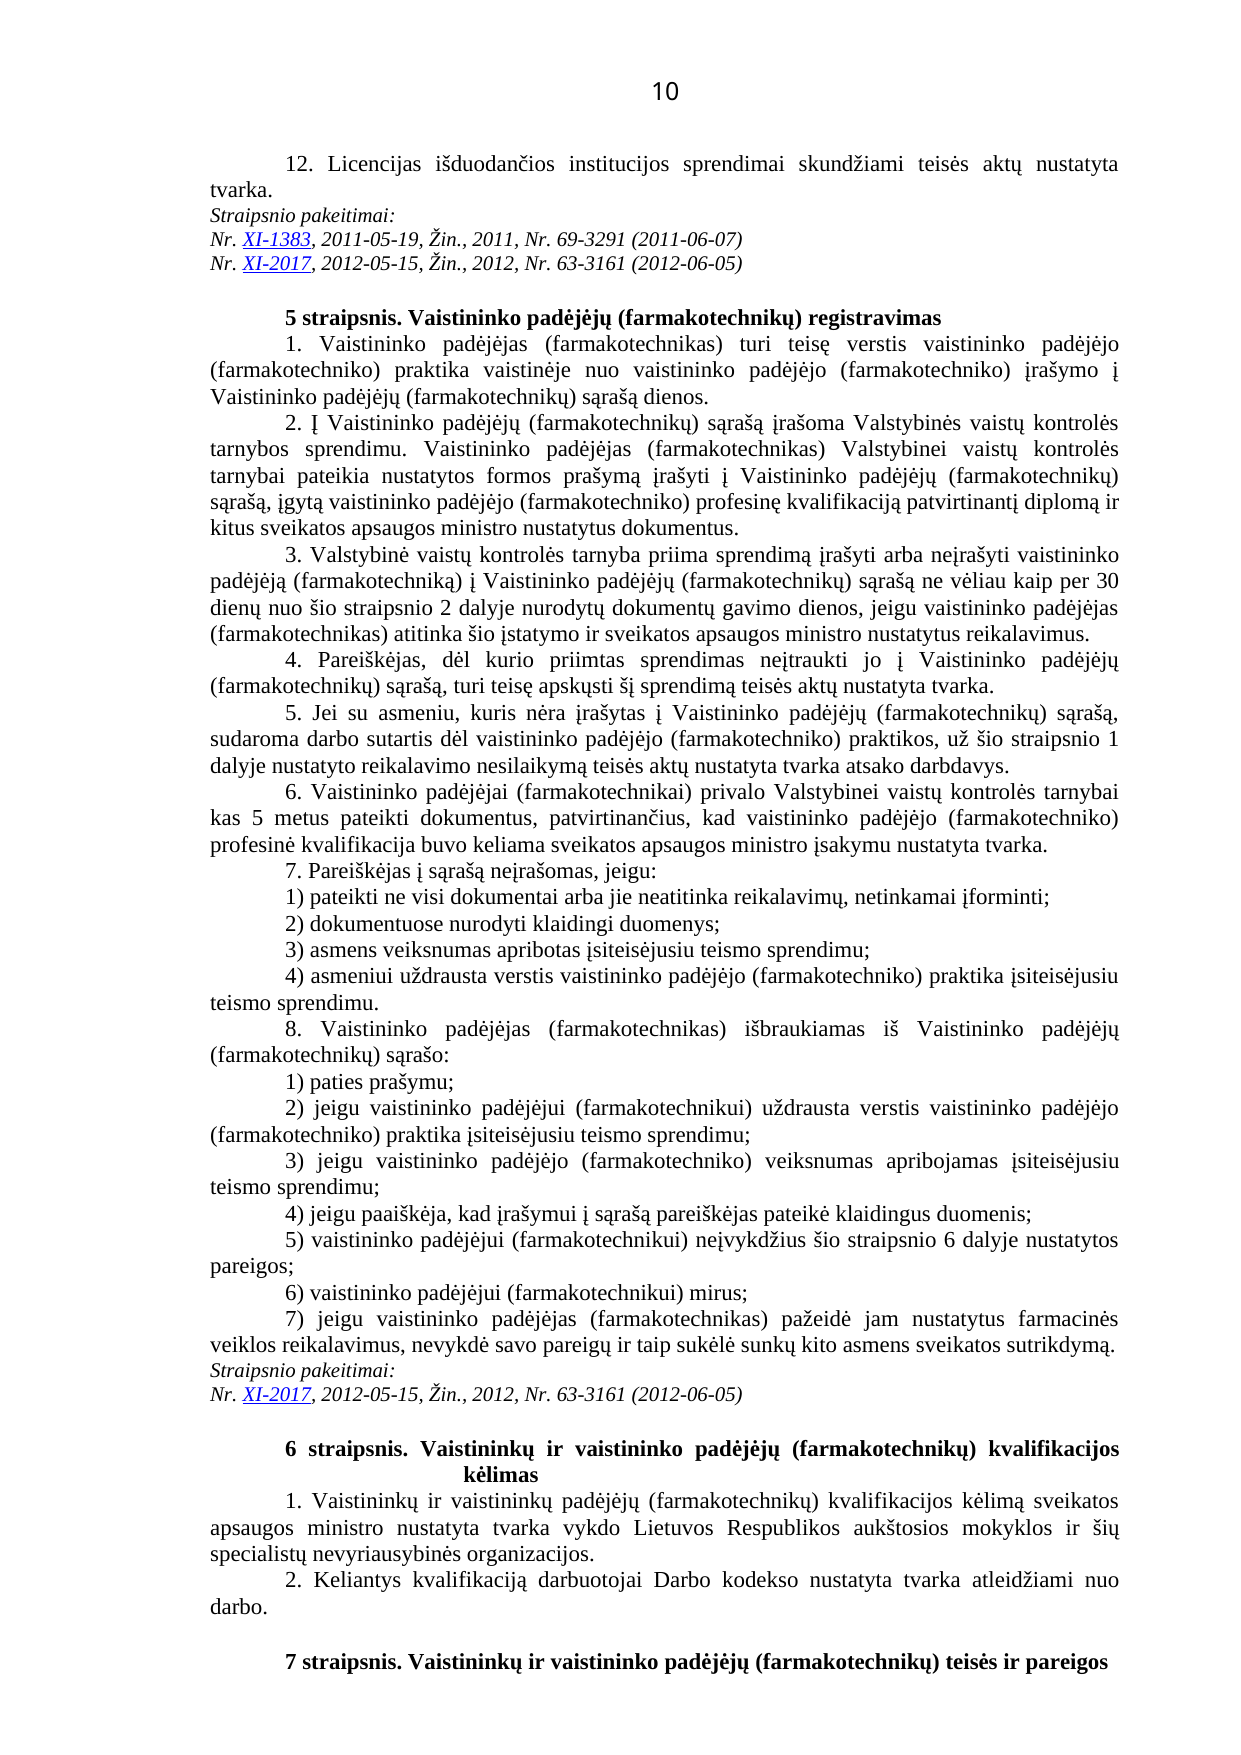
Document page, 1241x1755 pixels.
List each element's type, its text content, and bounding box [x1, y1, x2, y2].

text 2) jeigu vaistininko padėjėjui (farmakotechnikui) uždrausta verstis vaistininko padėjėjo (farmakotechniko) praktika įsiteisėjusiu teismo sprendimu; [210, 1094, 1120, 1147]
text Straipsnio pakeitimai: [210, 1358, 1120, 1382]
text 7 straipsnis. Vaistininkų ir vaistininko padėjėjų (farmakotechnikų) teisės ir pareigos [285, 1648, 1120, 1674]
text 4) jeigu paaiškėja, kad įrašymui į sąrašą pareiškėjas pateikė klaidingus duomenis; [210, 1200, 1120, 1226]
text 1) paties prašymu; [210, 1068, 1120, 1094]
text 6 straipsnis. Vaistininkų ir vaistininko padėjėjų (farmakotechnikų) kvalifikacijos kėlimas [285, 1435, 1120, 1487]
text 1. Vaistininkų ir vaistininkų padėjėjų (farmakotechnikų) kvalifikacijos kėlimą sveikatos apsaugos ministro nustatyta tvarka vykdo Lietuvos Respublikos aukštosios mokyklos ir šių specialistų nevyriausybinės organizacijos. [210, 1487, 1120, 1566]
text Nr. XI-1383, 2011-05-19, Žin., 2011, Nr. 69-3291 (2011-06-07) [210, 227, 1120, 251]
text 5 straipsnis. Vaistininko padėjėjų (farmakotechnikų) registravimas [210, 304, 1120, 330]
text 7) jeigu vaistininko padėjėjas (farmakotechnikas) pažeidė jam nustatytus farmacinės veiklos reikalavimus, nevykdė savo pareigų ir taip sukėlė sunkų kito asmens sveikatos sutrikdymą. [210, 1305, 1120, 1358]
text 5) vaistininko padėjėjui (farmakotechnikui) neįvykdžius šio straipsnio 6 dalyje nustatytos pareigos; [210, 1226, 1120, 1279]
text 6. Vaistininko padėjėjai (farmakotechnikai) privalo Valstybinei vaistų kontrolės tarnybai kas 5 metus pateikti dokumentus, patvirtinančius, kad vaistininko padėjėjo (farmakotechniko) profesinė kvalifikacija buvo keliama sveikatos apsaugos ministro įsakymu nustatyta tvarka. [210, 778, 1120, 857]
text 2. Į Vaistininko padėjėjų (farmakotechnikų) sąrašą įrašoma Valstybinės vaistų kontrolės tarnybos sprendimu. Vaistininko padėjėjas (farmakotechnikas) Valstybinei vaistų kontrolės tarnybai pateikia nustatytos formos prašymą įrašyti į Vaistininko padėjėjų (farmakotechnikų) sąrašą, įgytą vaistininko padėjėjo (farmakotechniko) profesinę kvalifikaciją patvirtinantį diplomą ir kitus sveikatos apsaugos ministro nustatytus dokumentus. [210, 409, 1120, 541]
text Nr. XI-2017, 2012-05-15, Žin., 2012, Nr. 63-3161 (2012-06-05) [210, 1382, 1120, 1406]
text 3. Valstybinė vaistų kontrolės tarnyba priima sprendimą įrašyti arba neįrašyti vaistininko padėjėją (farmakotechniką) į Vaistininko padėjėjų (farmakotechnikų) sąrašą ne vėliau kaip per 30 dienų nuo šio straipsnio 2 dalyje nurodytų dokumentų gavimo dienos, jeigu vaistininko padėjėjas (farmakotechnikas) atitinka šio įstatymo ir sveikatos apsaugos ministro nustatytus reikalavimus. [210, 541, 1120, 646]
text 3) asmens veiksnumas apribotas įsiteisėjusiu teismo sprendimu; [210, 936, 1120, 962]
text 8. Vaistininko padėjėjas (farmakotechnikas) išbraukiamas iš Vaistininko padėjėjų (farmakotechnikų) sąrašo: [210, 1015, 1120, 1068]
text 3) jeigu vaistininko padėjėjo (farmakotechniko) veiksnumas apribojamas įsiteisėjusiu teismo sprendimu; [210, 1147, 1120, 1200]
text 2. Keliantys kvalifikaciją darbuotojai Darbo kodekso nustatyta tvarka atleidžiami nuo darbo. [210, 1566, 1120, 1619]
text 1. Vaistininko padėjėjas (farmakotechnikas) turi teisę verstis vaistininko padėjėjo (farmakotechniko) praktika vaistinėje nuo vaistininko padėjėjo (farmakotechniko) įrašymo į Vaistininko padėjėjų (farmakotechnikų) sąrašą dienos. [210, 330, 1120, 409]
text 7. Pareiškėjas į sąrašą neįrašomas, jeigu: [210, 857, 1120, 883]
text Straipsnio pakeitimai: [210, 203, 1120, 227]
text 2) dokumentuose nurodyti klaidingi duomenys; [210, 910, 1120, 936]
text 12. Licencijas išduodančios institucijos sprendimai skundžiami teisės aktų nustatyta tvarka. [210, 150, 1120, 203]
text 6) vaistininko padėjėjui (farmakotechnikui) mirus; [210, 1279, 1120, 1305]
text 5. Jei su asmeniu, kuris nėra įrašytas į Vaistininko padėjėjų (farmakotechnikų) sąrašą, sudaroma darbo sutartis dėl vaistininko padėjėjo (farmakotechniko) praktikos, už šio straipsnio 1 dalyje nustatyto reikalavimo nesilaikymą teisės aktų nustatyta tvarka atsako darbdavys. [210, 699, 1120, 778]
text Nr. XI-2017, 2012-05-15, Žin., 2012, Nr. 63-3161 (2012-06-05) [210, 251, 1120, 275]
text 4. Pareiškėjas, dėl kurio priimtas sprendimas neįtraukti jo į Vaistininko padėjėjų (farmakotechnikų) sąrašą, turi teisę apskųsti šį sprendimą teisės aktų nustatyta tvarka. [210, 646, 1120, 699]
text 1) pateikti ne visi dokumentai arba jie neatitinka reikalavimų, netinkamai įforminti; [210, 883, 1120, 910]
text 4) asmeniui uždrausta verstis vaistininko padėjėjo (farmakotechniko) praktika įsiteisėjusiu teismo sprendimu. [210, 962, 1120, 1015]
